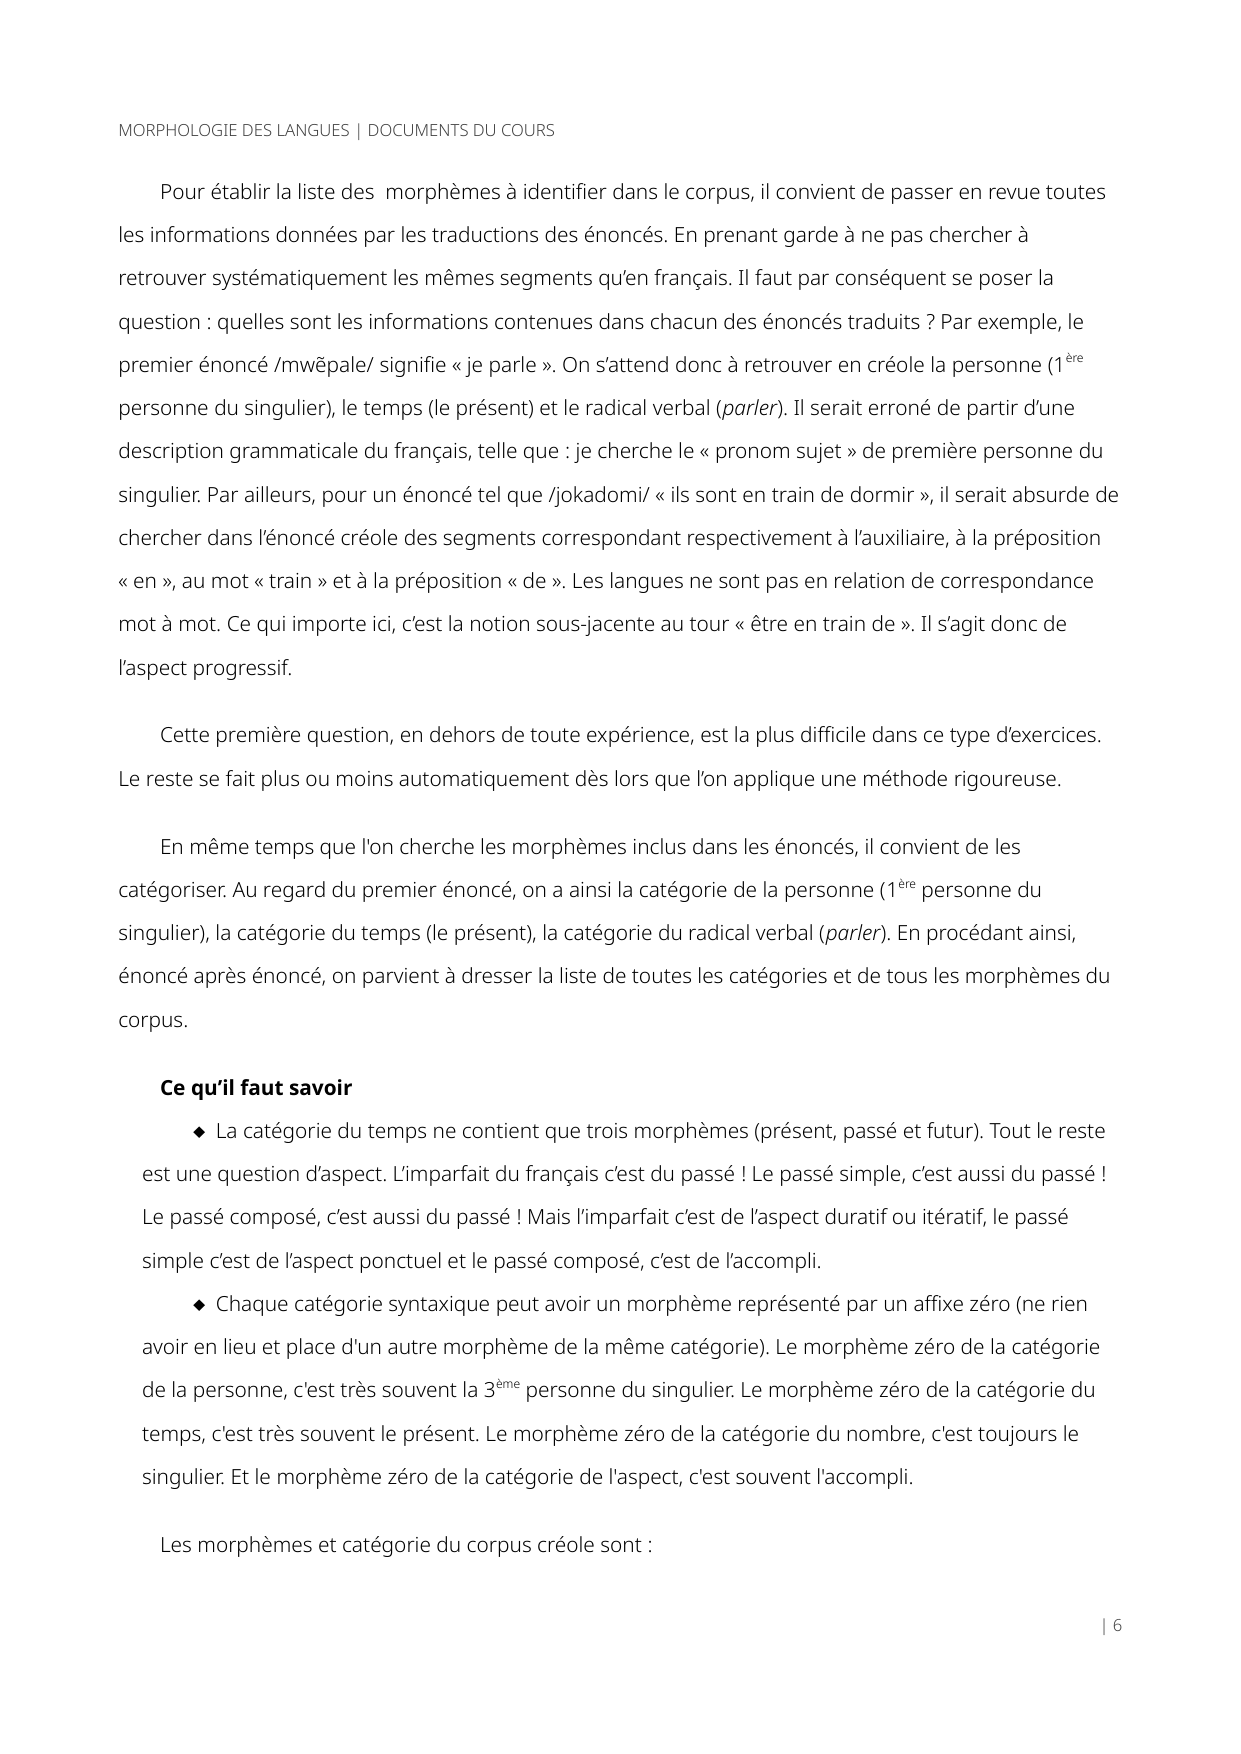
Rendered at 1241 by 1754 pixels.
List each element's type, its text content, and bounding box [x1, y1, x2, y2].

text Les morphèmes et catégorie du corpus créole sont : [118, 1530, 1122, 1558]
list Chaque catégorie syntaxique peut avoir un morphème représenté par un affixe zéro (ne rien avoir en lieu et place d'un autre morphème de la même catégorie). Le morphème zéro de la catégorie de la personne, c'est très souvent la 3ème personne du singulier. Le morphème zéro de la catégorie du temps, c'est très souvent le présent. Le morphème zéro de la catégorie du nombre, c'est toujours le singulier. Et le morphème zéro de la catégorie de l'aspect, c'est souvent l'accompli. [142, 1289, 1122, 1490]
text En même temps que l'on cherche les morphèmes inclus dans les énoncés, il convient de les catégoriser. Au regard du premier énoncé, on a ainsi la catégorie de la personne (1ère personne du singulier), la catégorie du temps (le présent), la catégorie du radical verbal (parler). En procédant ainsi, énoncé après énoncé, on parvient à dresser la liste de toutes les catégories et de tous les morphèmes du corpus. [118, 832, 1122, 1033]
text Pour établir la liste des morphèmes à identifier dans le corpus, il convient de passer en revue toutes les informations données par les traductions des énoncés. En prenant garde à ne pas chercher à retrouver systématiquement les mêmes segments qu’en français. Il faut par conséquent se poser la question : quelles sont les informations contenues dans chacun des énoncés traduits ? Par exemple, le premier énoncé /mwẽpale/ signifie « je parle ». On s’attend donc à retrouver en créole la personne (1ère personne du singulier), le temps (le présent) et le radical verbal (parler). Il serait erroné de partir d’une description grammaticale du français, telle que : je cherche le « pronom sujet » de première personne du singulier. Par ailleurs, pour un énoncé tel que /jokadomi/ « ils sont en train de dormir », il serait absurde de chercher dans l’énoncé créole des segments correspondant respectivement à l’auxiliaire, à la préposition « en », au mot « train » et à la préposition « de ». Les langues ne sont pas en relation de correspondance mot à mot. Ce qui importe ici, c’est la notion sous-jacente au tour « être en train de ». Il s’agit donc de l’aspect progressif. [118, 177, 1122, 681]
text Cette première question, en dehors de toute expérience, est la plus difficile dans ce type d’exercices. Le reste se fait plus ou moins automatiquement dès lors que l’on applique une méthode rigoureuse. [118, 721, 1122, 792]
text Ce qu’il faut savoir [118, 1073, 1122, 1101]
list La catégorie du temps ne contient que trois morphèmes (présent, passé et futur). Tout le reste est une question d’aspect. L’imparfait du français c’est du passé ! Le passé simple, c’est aussi du passé ! Le passé composé, c’est aussi du passé ! Mais l’imparfait c’est de l’aspect duratif ou itératif, le passé simple c’est de l’aspect ponctuel et le passé composé, c’est de l’accompli. [142, 1116, 1122, 1274]
